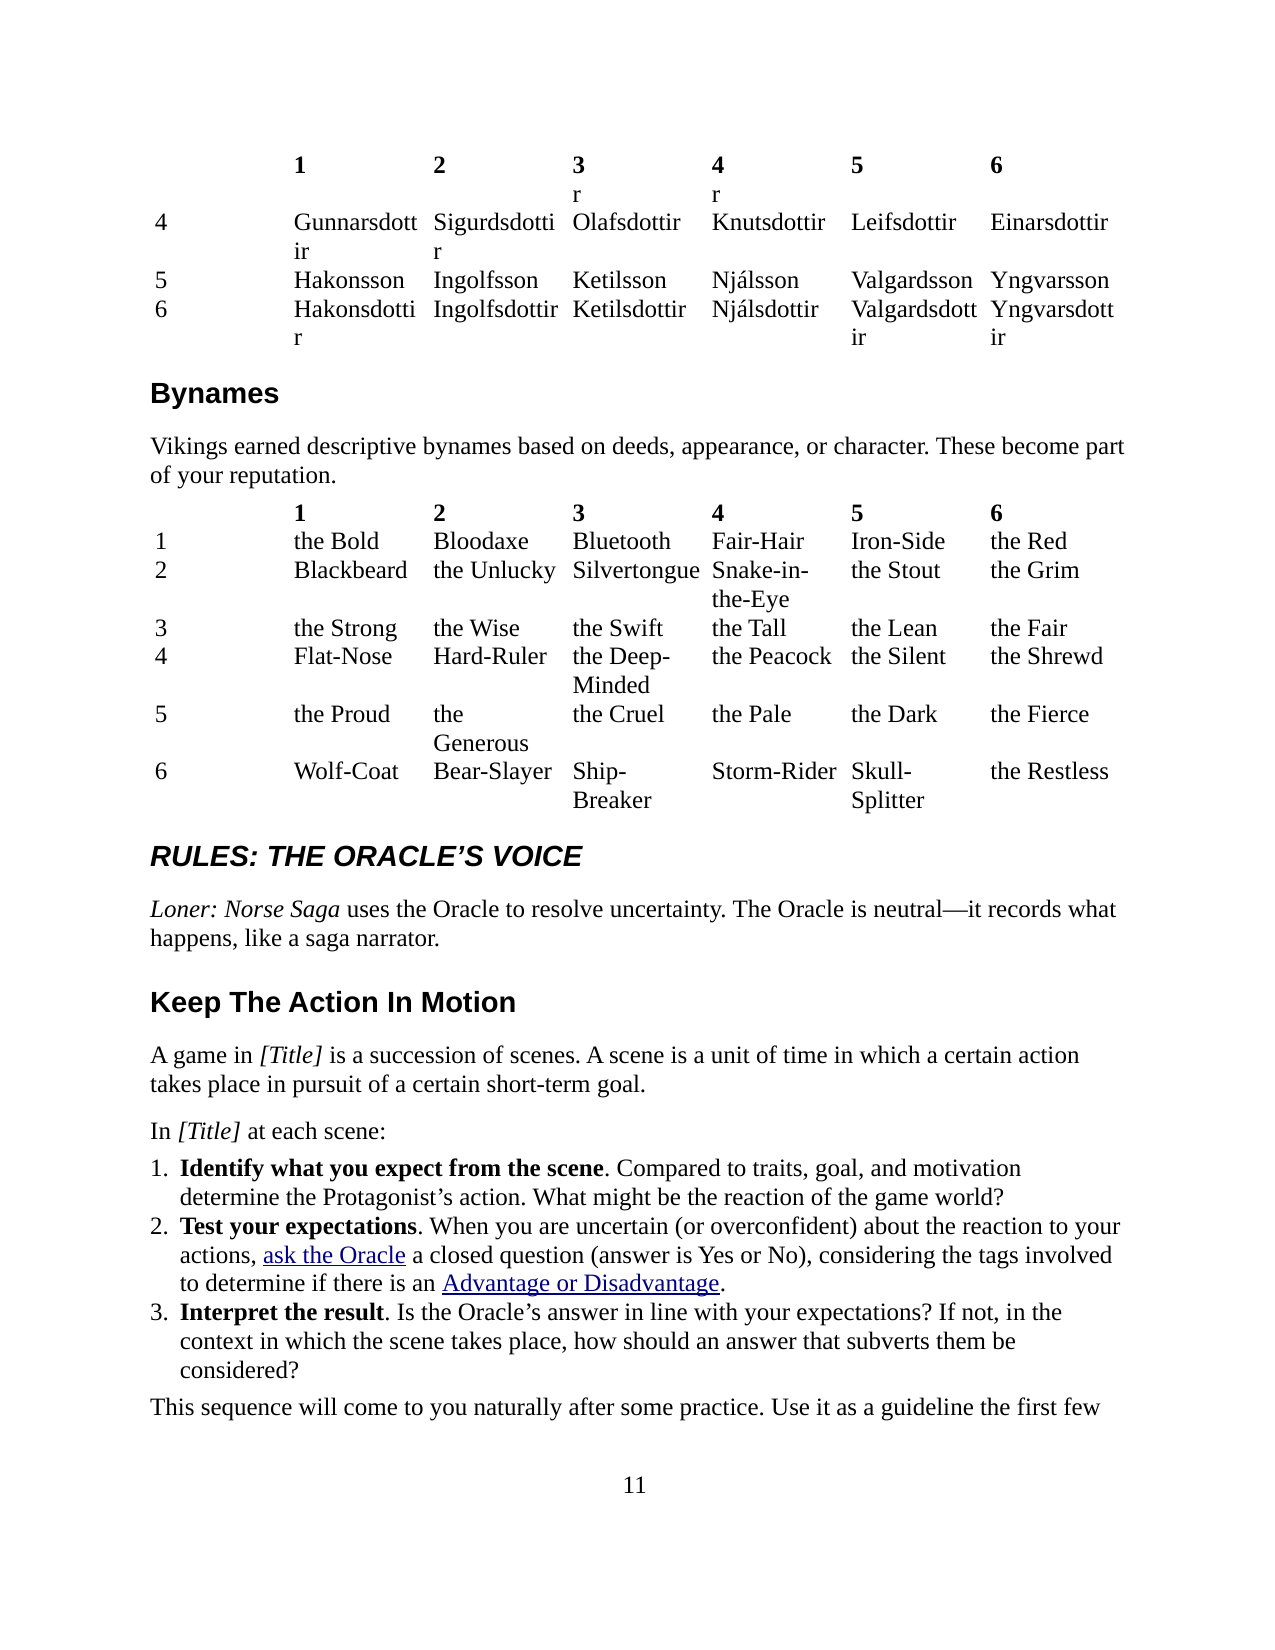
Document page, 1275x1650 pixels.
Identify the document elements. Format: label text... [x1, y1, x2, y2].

table_cell Wolf-Coat [289, 756, 428, 814]
table_header 3 [568, 150, 707, 179]
table_cell 5 [150, 265, 289, 294]
table_cell Valgardsson [846, 265, 986, 294]
table_cell the Peacock [707, 641, 846, 699]
table_cell [429, 179, 568, 207]
table_header 4 [707, 150, 846, 179]
table_cell Einarsdottir [986, 208, 1125, 265]
table_cell Snake-in-the-Eye [707, 555, 846, 613]
table_header 2 [429, 498, 568, 526]
table_cell the Proud [289, 699, 428, 756]
table_cell Bloodaxe [429, 526, 568, 555]
table_cell Leifsdottir [846, 208, 986, 265]
subtitle Keep The Action In Motion [150, 985, 1125, 1019]
table_cell Sigurdsdottir [429, 208, 568, 265]
list Test your expectations. When you are uncertain (or overconfident) about the reaction to your actions, ask the Oracle a closed question (answer is Yes or No), considering the tags involved to determine if there is an Advantage or Disadvantage. [150, 1211, 1125, 1297]
table_cell 6 [150, 294, 289, 351]
table_cell the Cruel [568, 699, 707, 756]
table_cell the Fair [986, 613, 1125, 641]
table_header 4 [707, 498, 846, 526]
table_cell 3 [150, 613, 289, 641]
subtitle Bynames [150, 376, 1125, 410]
table_cell Iron-Side [846, 526, 986, 555]
table_cell 2 [150, 555, 289, 613]
table_cell Skull-Splitter [846, 756, 986, 814]
table_cell Fair-Hair [707, 526, 846, 555]
table_cell Bear-Slayer [429, 756, 568, 814]
table_cell [289, 179, 428, 207]
table_header 1 [289, 150, 428, 179]
table_header 1 [289, 498, 428, 526]
table_cell Valgardsdottir [846, 294, 986, 351]
table_cell Storm-Rider [707, 756, 846, 814]
table_header 6 [986, 150, 1125, 179]
text In [Title] at each scene: [150, 1116, 1125, 1144]
table_cell the Bold [289, 526, 428, 555]
text This sequence will come to you naturally after some practice. Use it as a guideline the first few [150, 1392, 1125, 1421]
table_cell 1 [150, 526, 289, 555]
table_cell Hakonsson [289, 265, 428, 294]
table_cell r [568, 179, 707, 207]
table_cell r [707, 179, 846, 207]
table_cell the Fierce [986, 699, 1125, 756]
table_cell Ingolfsson [429, 265, 568, 294]
table_cell Yngvarsson [986, 265, 1125, 294]
table_cell the Tall [707, 613, 846, 641]
text A game in [Title] is a succession of scenes. A scene is a unit of time in which a certain action takes place in pursuit of a certain short-term goal. [150, 1040, 1125, 1098]
table_cell Flat-Nose [289, 641, 428, 699]
list Identify what you expect from the scene. Compared to traits, goal, and motivation determine the Protagonist’s action. What might be the reaction of the game world? [150, 1153, 1125, 1211]
table_cell 4 [150, 208, 289, 265]
table_cell [150, 179, 289, 207]
table_cell the Dark [846, 699, 986, 756]
table_cell Ingolfsdottir [429, 294, 568, 351]
table_cell the Shrewd [986, 641, 1125, 699]
table_cell the Swift [568, 613, 707, 641]
table_cell [986, 179, 1125, 207]
table_cell Ketilsdottir [568, 294, 707, 351]
list Interpret the result. Is the Oracle’s answer in line with your expectations? If not, in the context in which the scene takes place, how should an answer that subverts them be considered? [150, 1297, 1125, 1383]
table_cell 4 [150, 641, 289, 699]
table_header 5 [846, 150, 986, 179]
table_cell [846, 179, 986, 207]
table_cell the Lean [846, 613, 986, 641]
table_cell the Generous [429, 699, 568, 756]
table_cell Ketilsson [568, 265, 707, 294]
table_cell 5 [150, 699, 289, 756]
table_header [150, 150, 289, 179]
table_cell Njálsson [707, 265, 846, 294]
table_cell Knutsdottir [707, 208, 846, 265]
table_header [150, 498, 289, 526]
table_header 6 [986, 498, 1125, 526]
table_cell Bluetooth [568, 526, 707, 555]
table_cell Olafsdottir [568, 208, 707, 265]
table_cell the Grim [986, 555, 1125, 613]
text Vikings earned descriptive bynames based on deeds, appearance, or character. These become part of your reputation. [150, 431, 1125, 489]
table_cell Yngvarsdottir [986, 294, 1125, 351]
table_cell the Restless [986, 756, 1125, 814]
table_header 2 [429, 150, 568, 179]
table_cell Silvertongue [568, 555, 707, 613]
table_cell Gunnarsdottir [289, 208, 428, 265]
table_cell the Red [986, 526, 1125, 555]
table_header 3 [568, 498, 707, 526]
table_cell Ship-Breaker [568, 756, 707, 814]
table_cell Hard-Ruler [429, 641, 568, 699]
table_cell Blackbeard [289, 555, 428, 613]
text Loner: Norse Saga uses the Oracle to resolve uncertainty. The Oracle is neutral—it records what happens, like a saga narrator. [150, 894, 1125, 951]
table_cell 6 [150, 756, 289, 814]
table_cell Hakonsdottir [289, 294, 428, 351]
table_cell the Pale [707, 699, 846, 756]
table_cell the Stout [846, 555, 986, 613]
table_header 5 [846, 498, 986, 526]
table_cell Njálsdottir [707, 294, 846, 351]
subtitle RULES: THE ORACLE’S VOICE [150, 839, 1125, 872]
table_cell the Strong [289, 613, 428, 641]
table_cell the Wise [429, 613, 568, 641]
table_cell the Deep-Minded [568, 641, 707, 699]
table_cell the Unlucky [429, 555, 568, 613]
table_cell the Silent [846, 641, 986, 699]
